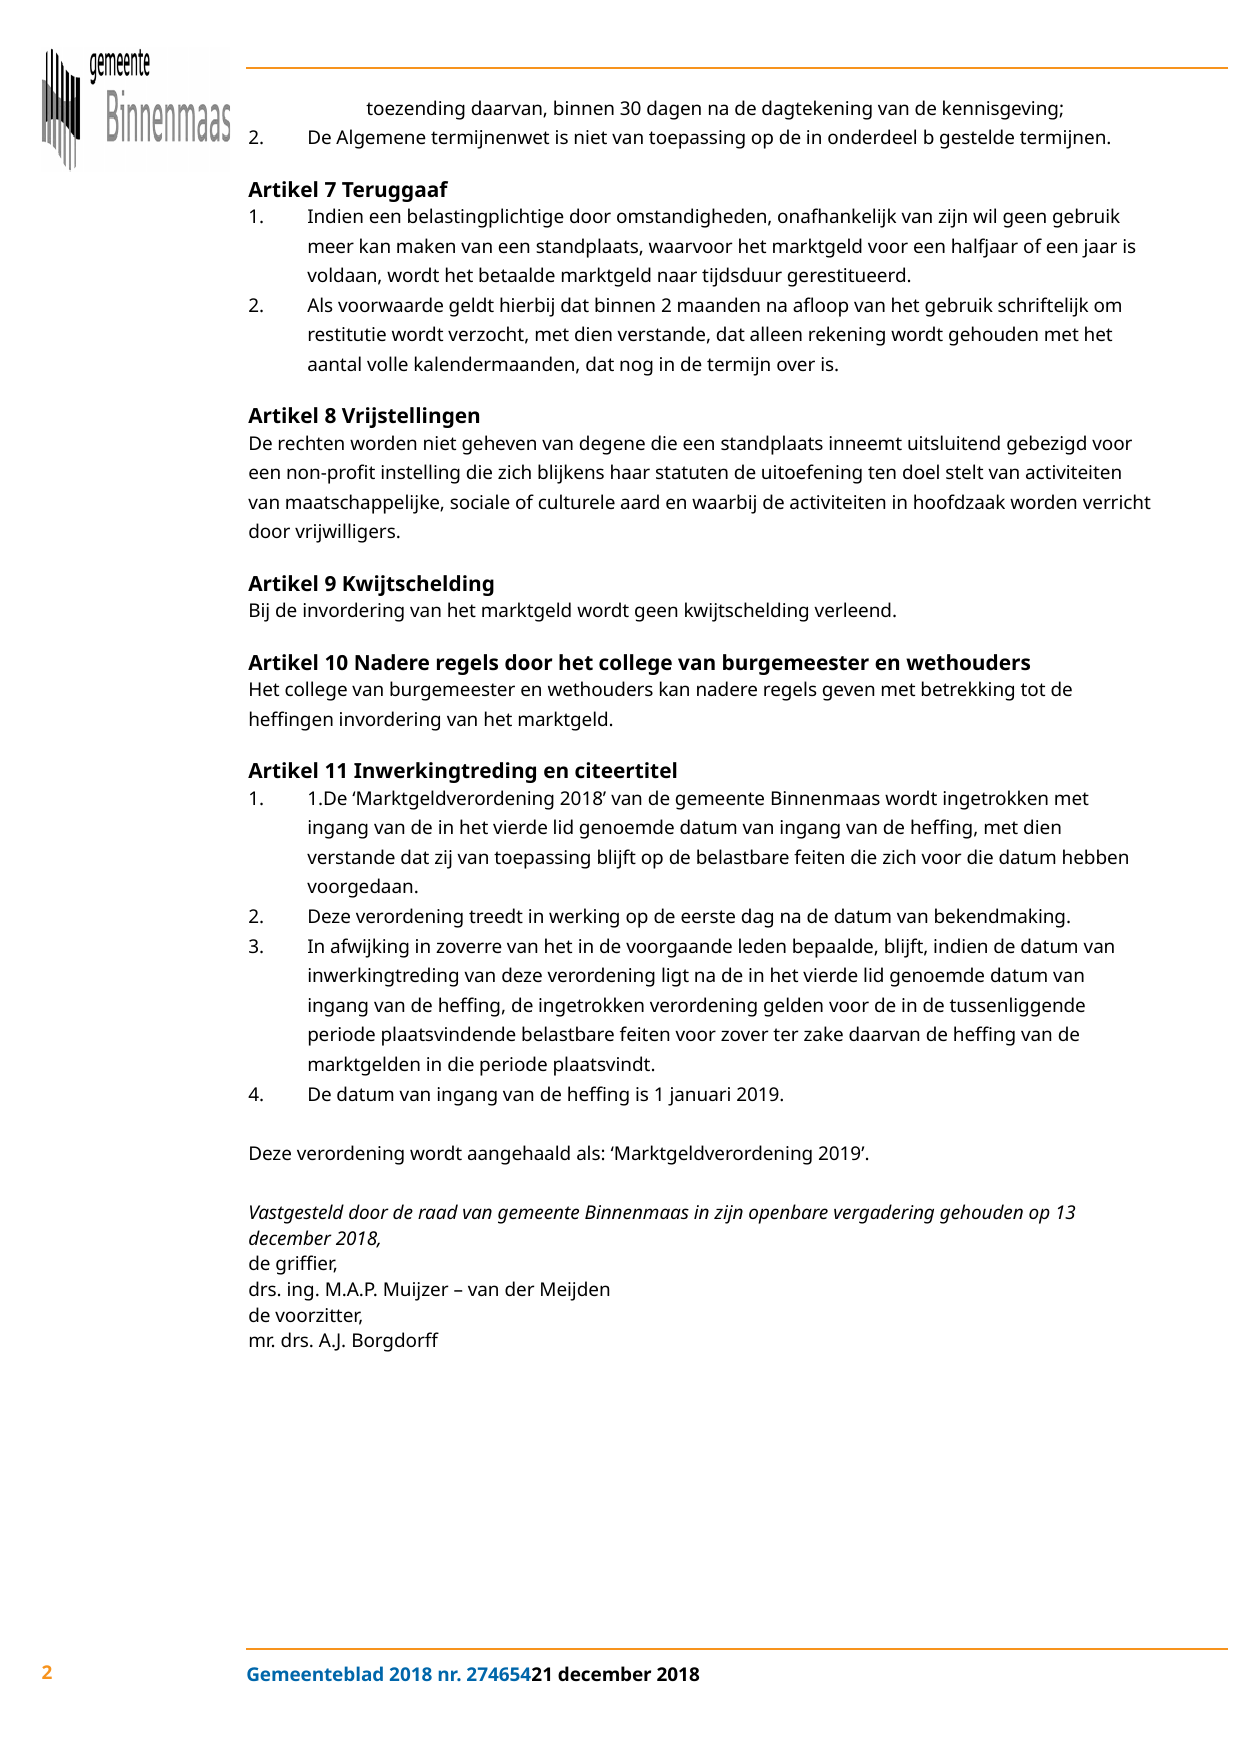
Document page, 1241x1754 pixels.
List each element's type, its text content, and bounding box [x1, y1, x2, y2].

text Artikel 7 Teruggaaf [248, 175, 1152, 203]
text Vastgesteld door de raad van gemeente Binnenmaas in zijn openbare vergadering gehouden op 13 december 2018, [248, 1199, 1152, 1251]
text Deze verordening wordt aangehaald als: ‘Marktgeldverordening 2019’. [248, 1140, 1152, 1166]
text Artikel 11 Inwerkingtreding en citeertitel [248, 756, 1152, 785]
list De Algemene termijnenwet is niet van toepassing op de in onderdeel b gestelde termijnen. [248, 124, 1152, 150]
text drs. ing. M.A.P. Muijzer – van der Meijden [248, 1276, 1152, 1302]
text de griffier, [248, 1251, 1152, 1276]
text Artikel 10 Nadere regels door het college van burgemeester en wethouders [248, 648, 1152, 676]
text Artikel 9 Kwijtschelding [248, 569, 1152, 598]
picture [41, 47, 231, 172]
text De rechten worden niet geheven van degene die een standplaats inneemt uitsluitend gebezigd voor een non-profit instelling die zich blijkens haar statuten de uitoefening ten doel stelt van activiteiten van maatschappelijke, sociale of culturele aard en waarbij de activiteiten in hoofdzaak worden verricht door vrijwilligers. [248, 430, 1152, 544]
text Artikel 8 Vrijstellingen [248, 402, 1152, 430]
list De datum van ingang van de heffing is 1 januari 2019. [248, 1081, 1152, 1106]
list In afwijking in zoverre van het in de voorgaande leden bepaalde, blijft, indien de datum van inwerkingtreding van deze verordening ligt na de in het vierde lid genoemde datum van ingang van de heffing, de ingetrokken verordening gelden voor de in de tussenliggende periode plaatsvindende belastbare feiten voor zover ter zake daarvan de heffing van de marktgelden in die periode plaatsvindt. [248, 933, 1152, 1077]
list toezending daarvan, binnen 30 dagen na de dagtekening van de kennisgeving; [307, 95, 1152, 121]
text Het college van burgemeester en wethouders kan nadere regels geven met betrekking tot de heffingen invordering van het marktgeld. [248, 676, 1152, 732]
list Deze verordening treedt in werking op de eerste dag na de datum van bekendmaking. [248, 903, 1152, 929]
text mr. drs. A.J. Borgdorff [248, 1328, 1152, 1353]
list Indien een belastingplichtige door omstandigheden, onafhankelijk van zijn wil geen gebruik meer kan maken van een standplaats, waarvoor het marktgeld voor een halfjaar of een jaar is voldaan, wordt het betaalde marktgeld naar tijdsduur gerestitueerd. [248, 203, 1152, 288]
list Als voorwaarde geldt hierbij dat binnen 2 maanden na afloop van het gebruik schriftelijk om restitutie wordt verzocht, met dien verstande, dat alleen rekening wordt gehouden met het aantal volle kalendermaanden, dat nog in de termijn over is. [248, 292, 1152, 377]
list 1.De ‘Marktgeldverordening 2018’ van de gemeente Binnenmaas wordt ingetrokken met ingang van de in het vierde lid genoemde datum van ingang van de heffing, met dien verstande dat zij van toepassing blijft op de belastbare feiten die zich voor die datum hebben voorgedaan. [248, 785, 1152, 899]
text Bij de invordering van het marktgeld wordt geen kwijtschelding verleend. [248, 598, 1152, 623]
text de voorzitter, [248, 1302, 1152, 1328]
